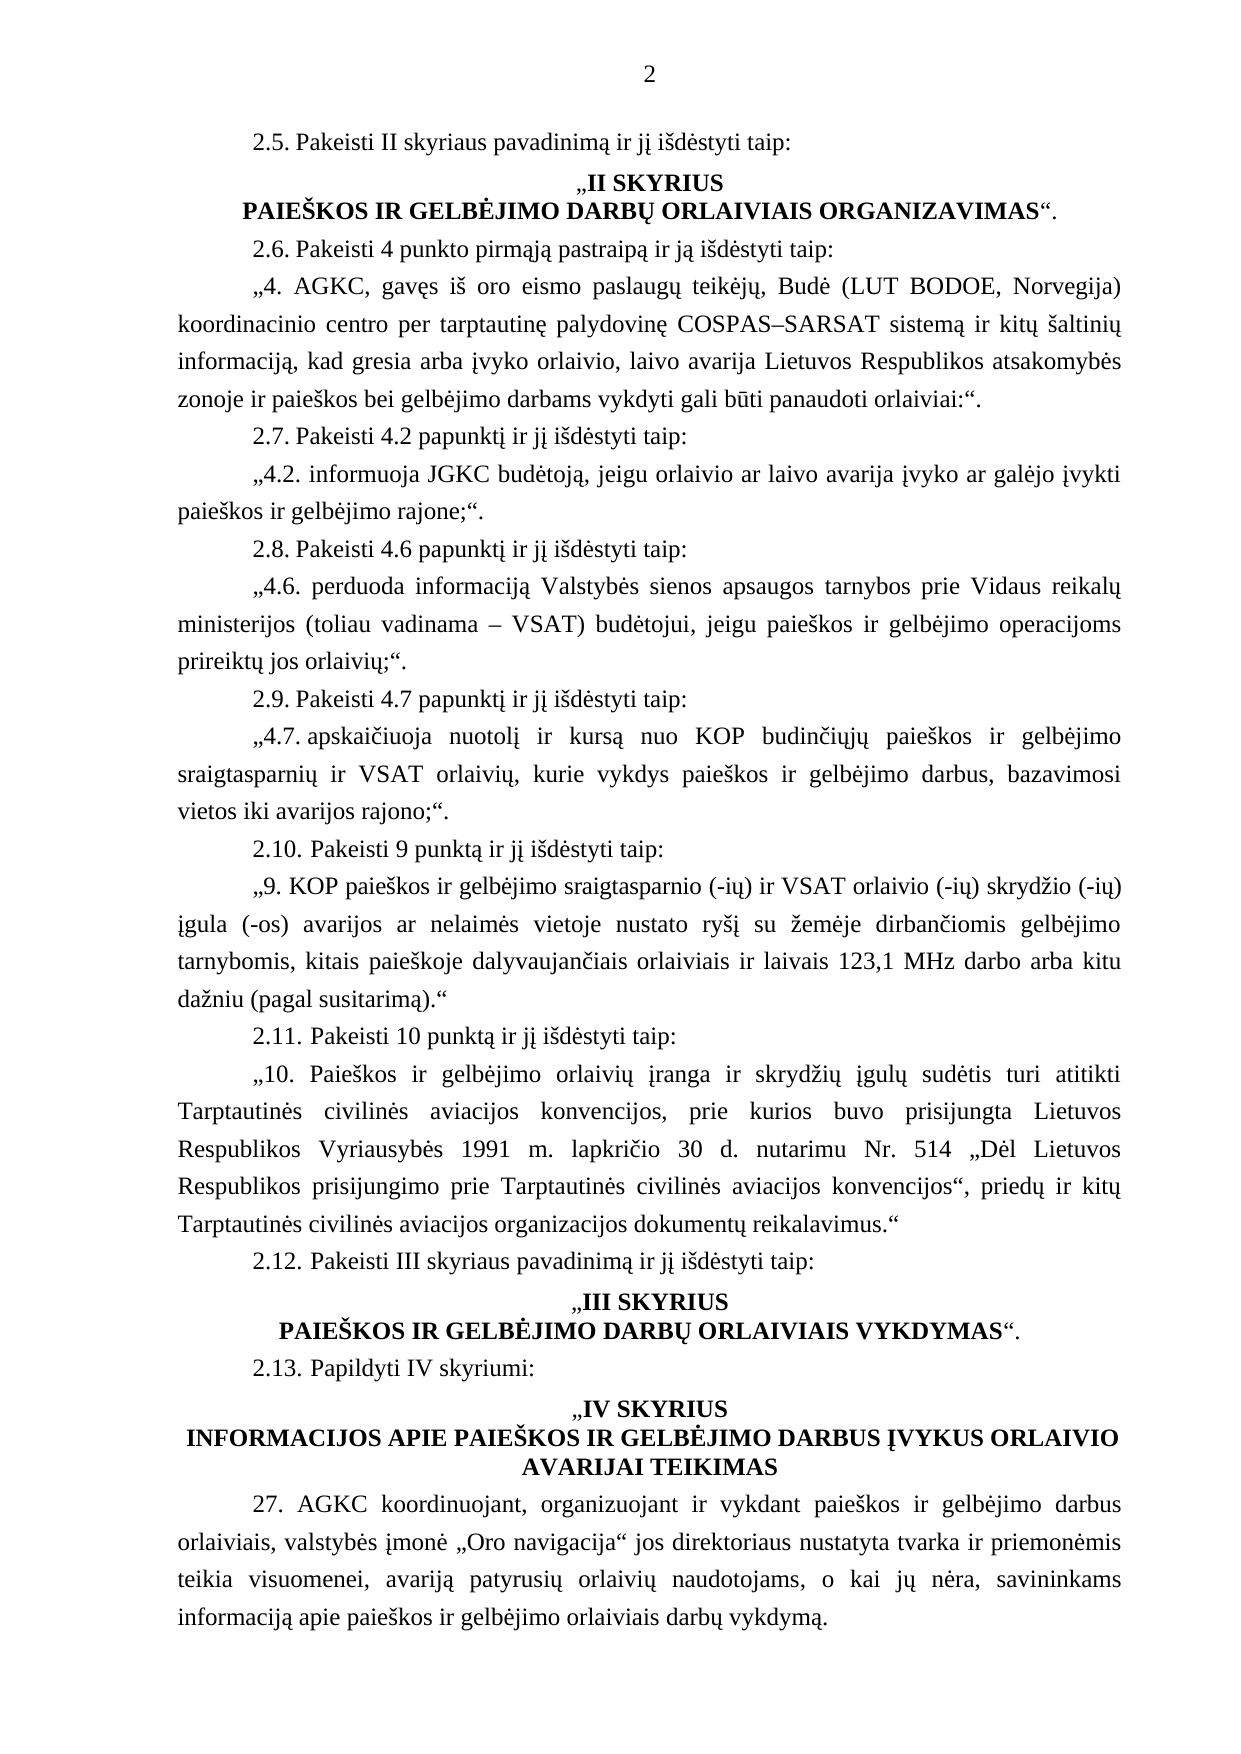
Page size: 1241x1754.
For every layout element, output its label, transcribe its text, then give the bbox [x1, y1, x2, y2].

text „4.7. apskaičiuoja nuotolį ir kursą nuo KOP budinčiųjų paieškos ir gelbėjimo sraigtasparnių ir VSAT orlaivių, kurie vykdys paieškos ir gelbėjimo darbus, bazavimosi vietos iki avarijos rajono;“. [177, 713, 1122, 825]
text PAIEŠKOS IR GELBĖJIMO DARBŲ ORLAIVIAIS VYKDYMAS“. [177, 1316, 1122, 1344]
text 2.12. Pakeisti III skyriaus pavadinimą ir jį išdėstyti taip: [177, 1238, 1122, 1275]
text PAIEŠKOS IR GELBĖJIMO DARBŲ ORLAIVIAIS ORGANIZAVIMAS“. [177, 196, 1122, 225]
text „9. KOP paieškos ir gelbėjimo sraigtasparnio (-ių) ir VSAT orlaivio (-ių) skrydžio (-ių) įgula (-os) avarijos ar nelaimės vietoje nustato ryšį su žemėje dirbančiomis gelbėjimo tarnybomis, kitais paieškoje dalyvaujančiais orlaiviais ir laivais 123,1 MHz darbo arba kitu dažniu (pagal susitarimą).“ [177, 863, 1122, 1013]
text 2.5. Pakeisti II skyriaus pavadinimą ir jį išdėstyti taip: [177, 118, 1122, 156]
text 2.7. Pakeisti 4.2 papunktį ir jį išdėstyti taip: [177, 413, 1122, 450]
text 2.11. Pakeisti 10 punktą ir jį išdėstyti taip: [177, 1013, 1122, 1050]
text „II SKYRIUS [177, 168, 1122, 196]
text 2.8. Pakeisti 4.6 papunktį ir jį išdėstyti taip: [177, 525, 1122, 563]
text 27. AGKC koordinuojant, organizuojant ir vykdant paieškos ir gelbėjimo darbus orlaiviais, valstybės įmonė „Oro navigacija“ jos direktoriaus nustatyta tvarka ir priemonėmis teikia visuomenei, avariją patyrusių orlaivių naudotojams, o kai jų nėra, savininkams informaciją apie paieškos ir gelbėjimo orlaiviais darbų vykdymą. [177, 1480, 1122, 1630]
text 2.9. Pakeisti 4.7 papunktį ir jį išdėstyti taip: [177, 675, 1122, 713]
text „10. Paieškos ir gelbėjimo orlaivių įranga ir skrydžių įgulų sudėtis turi atitikti Tarptautinės civilinės aviacijos konvencijos, prie kurios buvo prisijungta Lietuvos Respublikos Vyriausybės 1991 m. lapkričio 30 d. nutarimu Nr. 514 „Dėl Lietuvos Respublikos prisijungimo prie Tarptautinės civilinės aviacijos konvencijos“, priedų ir kitų Tarptautinės civilinės aviacijos organizacijos dokumentų reikalavimus.“ [177, 1050, 1122, 1238]
text „III SKYRIUS [177, 1287, 1122, 1316]
text 2.6. Pakeisti 4 punkto pirmąją pastraipą ir ją išdėstyti taip: [177, 225, 1122, 263]
text Informacijos apie paieškos ir gelbėjimo darbus įvykus orlaivio avarijai teikimas [177, 1423, 1122, 1480]
text „4.6. perduoda informaciją Valstybės sienos apsaugos tarnybos prie Vidaus reikalų ministerijos (toliau vadinama – VSAT) budėtojui, jeigu paieškos ir gelbėjimo operacijoms prireiktų jos orlaivių;“. [177, 563, 1122, 675]
text 2.10. Pakeisti 9 punktą ir jį išdėstyti taip: [177, 825, 1122, 863]
text „4. AGKC, gavęs iš oro eismo paslaugų teikėjų, Budė (LUT BODOE, Norvegija) koordinacinio centro per tarptautinę palydovinę COSPAS–SARSAT sistemą ir kitų šaltinių informaciją, kad gresia arba įvyko orlaivio, laivo avarija Lietuvos Respublikos atsakomybės zonoje ir paieškos bei gelbėjimo darbams vykdyti gali būti panaudoti orlaiviai:“. [177, 263, 1122, 413]
text „IV SKYRIUS [177, 1394, 1122, 1423]
text 2.13. Papildyti IV skyriumi: [177, 1344, 1122, 1382]
text „4.2. informuoja JGKC budėtoją, jeigu orlaivio ar laivo avarija įvyko ar galėjo įvykti paieškos ir gelbėjimo rajone;“. [177, 450, 1122, 525]
